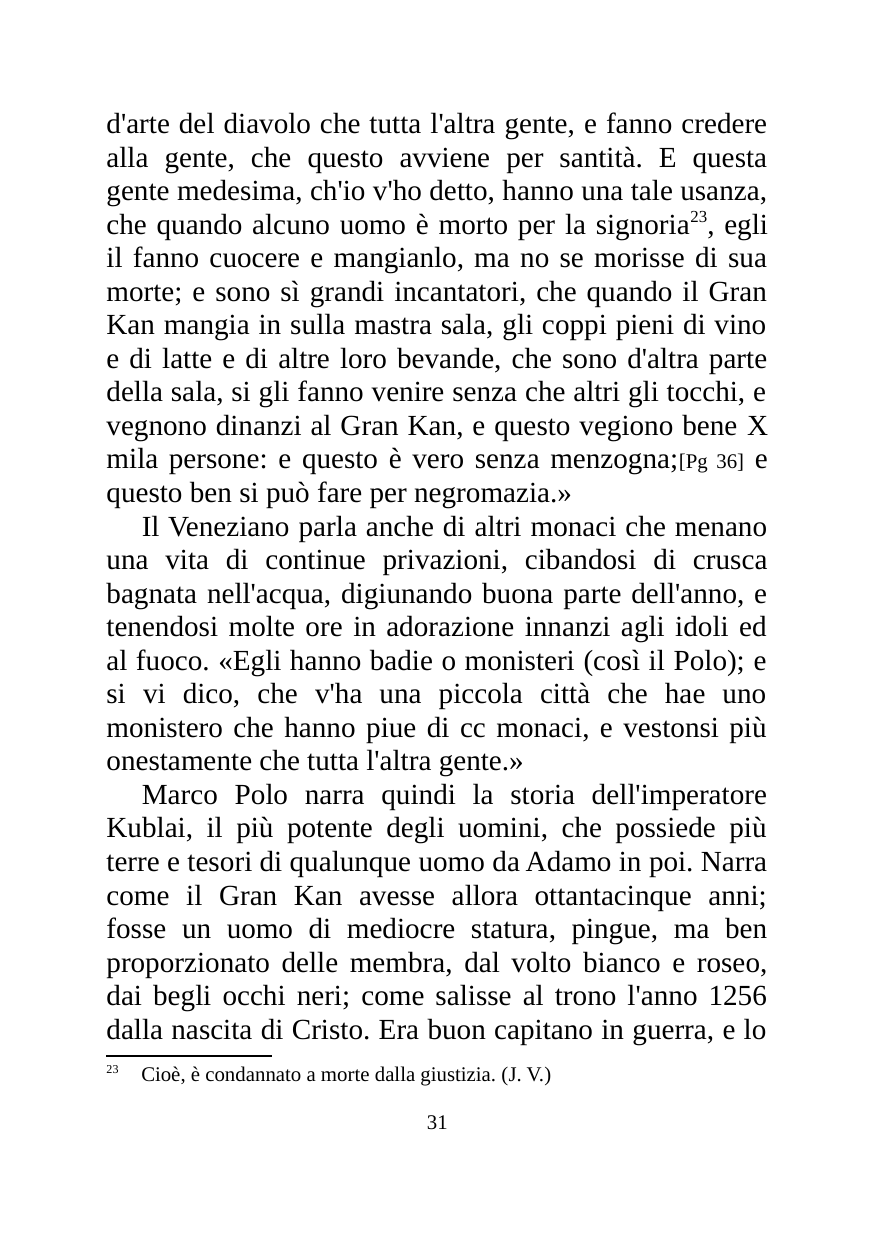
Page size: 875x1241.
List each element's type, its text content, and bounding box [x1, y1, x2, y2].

text d'arte del diavolo che tutta l'altra gente, e fanno credere alla gente, che questo avviene per santità. E questa gente medesima, ch'io v'ho detto, hanno una tale usanza, che quando alcuno uomo è morto per la signoria, egli il fanno cuocere e mangianlo, ma no se morisse di sua morte; e sono sì grandi incantatori, che quando il Gran Kan mangia in sulla mastra sala, gli coppi pieni di vino e di latte e di altre loro bevande, che sono d'altra parte della sala, si gli fanno venire senza che altri gli tocchi, e vegnono dinanzi al Gran Kan, e questo vegiono bene X mila persone: e questo è vero senza menzogna;[Pg 36] e questo ben si può fare per negromazia.» [106, 106, 768, 509]
text Il Veneziano parla anche di altri monaci che menano una vita di continue privazioni, cibandosi di crusca bagnata nell'acqua, digiunando buona parte dell'anno, e tenendosi molte ore in adorazione innanzi agli idoli ed al fuoco. «Egli hanno badie o monisteri (così il Polo); e si vi dico, che v'ha una piccola città che hae uno monistero che hanno piue di cc monaci, e vestonsi più onestamente che tutta l'altra gente.» [106, 509, 768, 777]
text Marco Polo narra quindi la storia dell'imperatore Kublai, il più potente degli uomini, che possiede più terre e tesori di qualunque uomo da Adamo in poi. Narra come il Gran Kan avesse allora ottantacinque anni; fosse un uomo di mediocre statura, pingue, ma ben proporzionato delle membra, dal volto bianco e roseo, dai begli occhi neri; come salisse al trono l'anno 1256 dalla nascita di Cristo. Era buon capitano in guerra, e lo [106, 777, 768, 1045]
text Cioè, è condannato a morte dalla giustizia. (J. V.) [106, 1062, 768, 1086]
